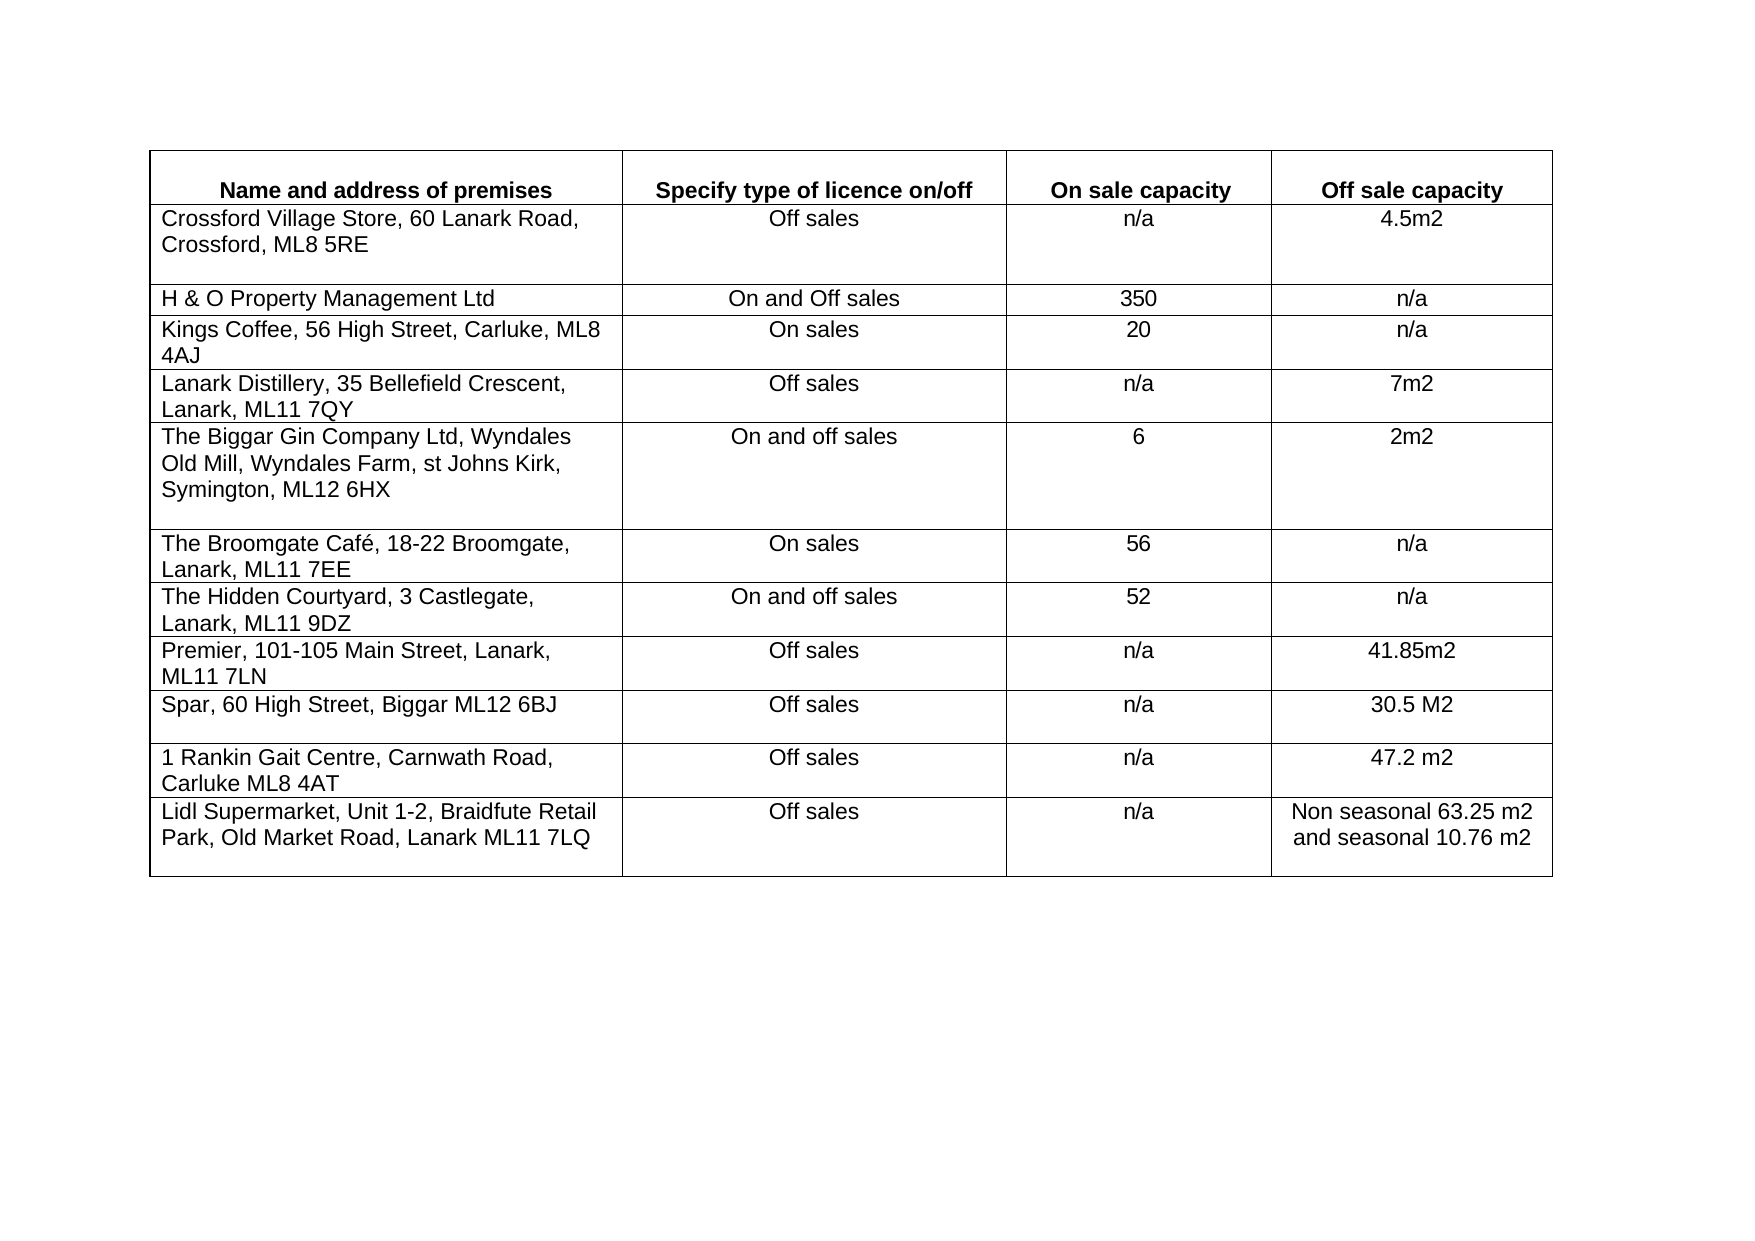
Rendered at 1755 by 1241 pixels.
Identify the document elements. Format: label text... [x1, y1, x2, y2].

table_cell Lanark Distillery, 35 Bellefield Crescent, Lanark, ML11 7QY [151, 370, 622, 422]
table_cell 47.2 m2 [1272, 744, 1552, 797]
table_cell 2m2 [1272, 423, 1552, 528]
table_cell n/a [1007, 637, 1271, 690]
table_header Off sale capacity [1272, 151, 1552, 204]
table_cell On sales [623, 530, 1006, 582]
table_cell 1 Rankin Gait Centre, Carnwath Road, Carluke ML8 4AT [151, 744, 622, 797]
table_cell n/a [1272, 583, 1552, 636]
table_cell Off sales [623, 205, 1006, 283]
table_cell On and Off sales [623, 285, 1006, 315]
table_header On sale capacity [1007, 151, 1271, 204]
table_cell 6 [1007, 423, 1271, 528]
table_cell n/a [1007, 691, 1271, 743]
table_cell Off sales [623, 798, 1006, 876]
table_cell 52 [1007, 583, 1271, 636]
table_header Name and address of premises [151, 151, 622, 204]
table_cell 350 [1007, 285, 1271, 315]
table_cell n/a [1007, 798, 1271, 876]
table_cell 4.5m2 [1272, 205, 1552, 283]
table_cell Premier, 101-105 Main Street, Lanark, ML11 7LN [151, 637, 622, 690]
table_header Specify type of licence on/off [623, 151, 1006, 204]
table_cell Off sales [623, 637, 1006, 690]
table_cell Off sales [623, 370, 1006, 422]
table_cell 30.5 M2 [1272, 691, 1552, 743]
table_cell n/a [1272, 530, 1552, 582]
table_cell Crossford Village Store, 60 Lanark Road, Crossford, ML8 5RE [151, 205, 622, 283]
table_cell The Hidden Courtyard, 3 Castlegate, Lanark, ML11 9DZ [151, 583, 622, 636]
table_cell On and off sales [623, 423, 1006, 528]
table_cell 41.85m2 [1272, 637, 1552, 690]
table_cell Off sales [623, 691, 1006, 743]
table_cell n/a [1272, 316, 1552, 368]
table_cell 56 [1007, 530, 1271, 582]
table_cell Non seasonal 63.25 m2 and seasonal 10.76 m2 [1272, 798, 1552, 876]
table_cell On sales [623, 316, 1006, 368]
table_cell Spar, 60 High Street, Biggar ML12 6BJ [151, 691, 622, 743]
table_cell n/a [1007, 744, 1271, 797]
table_cell 7m2 [1272, 370, 1552, 422]
table_cell The Biggar Gin Company Ltd, Wyndales Old Mill, Wyndales Farm, st Johns Kirk, Symington, ML12 6HX [151, 423, 622, 528]
table_cell H & O Property Management Ltd [151, 285, 622, 315]
table_cell On and off sales [623, 583, 1006, 636]
table_cell The Broomgate Café, 18-22 Broomgate, Lanark, ML11 7EE [151, 530, 622, 582]
table_cell 20 [1007, 316, 1271, 368]
table_cell Off sales [623, 744, 1006, 797]
table_cell Kings Coffee, 56 High Street, Carluke, ML8 4AJ [151, 316, 622, 368]
table_cell n/a [1272, 285, 1552, 315]
table_cell n/a [1007, 370, 1271, 422]
table_cell n/a [1007, 205, 1271, 283]
table_cell Lidl Supermarket, Unit 1-2, Braidfute Retail Park, Old Market Road, Lanark ML11 7LQ [151, 798, 622, 876]
